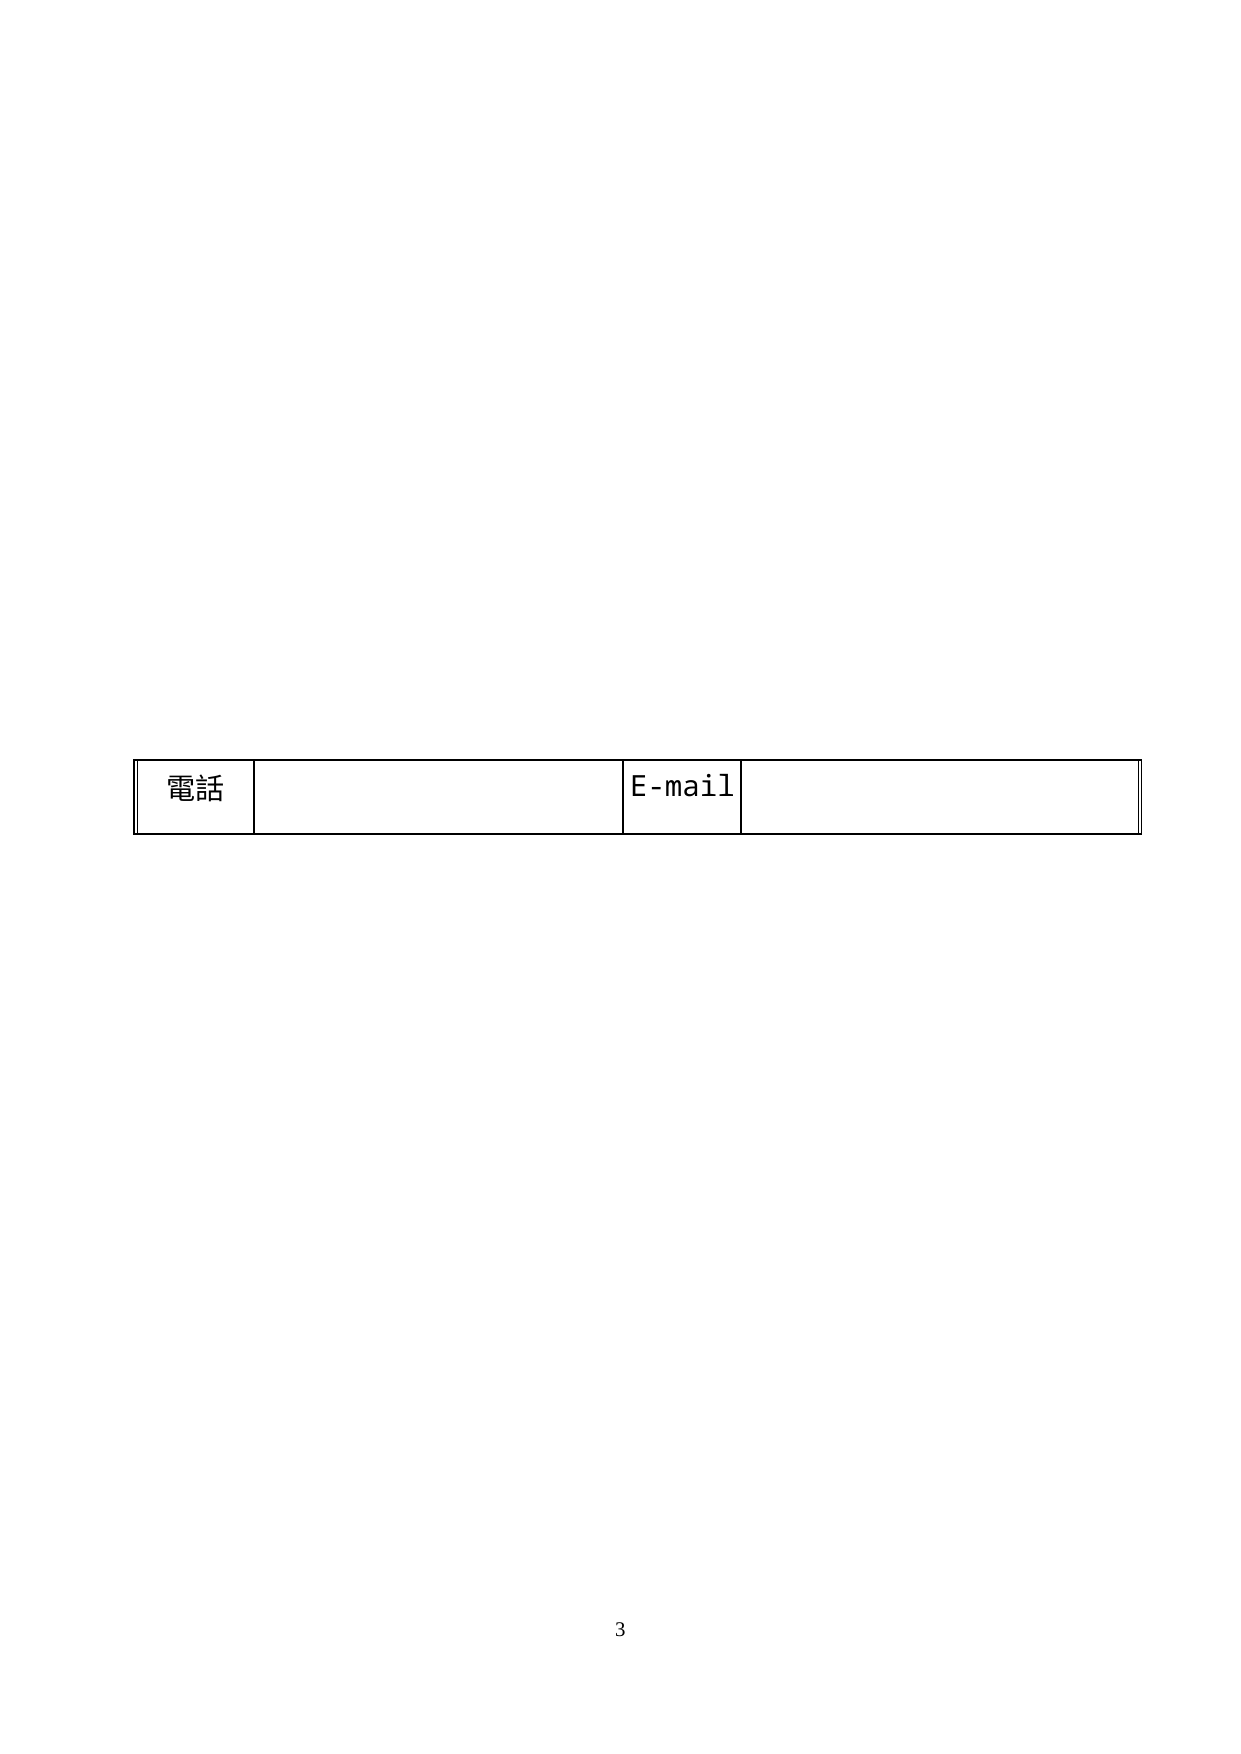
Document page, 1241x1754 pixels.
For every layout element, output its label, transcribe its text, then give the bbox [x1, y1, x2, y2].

table_cell E-mail [624, 761, 740, 833]
table_cell 電話 [138, 761, 253, 833]
table_cell [742, 761, 1138, 833]
table_cell [255, 761, 622, 833]
